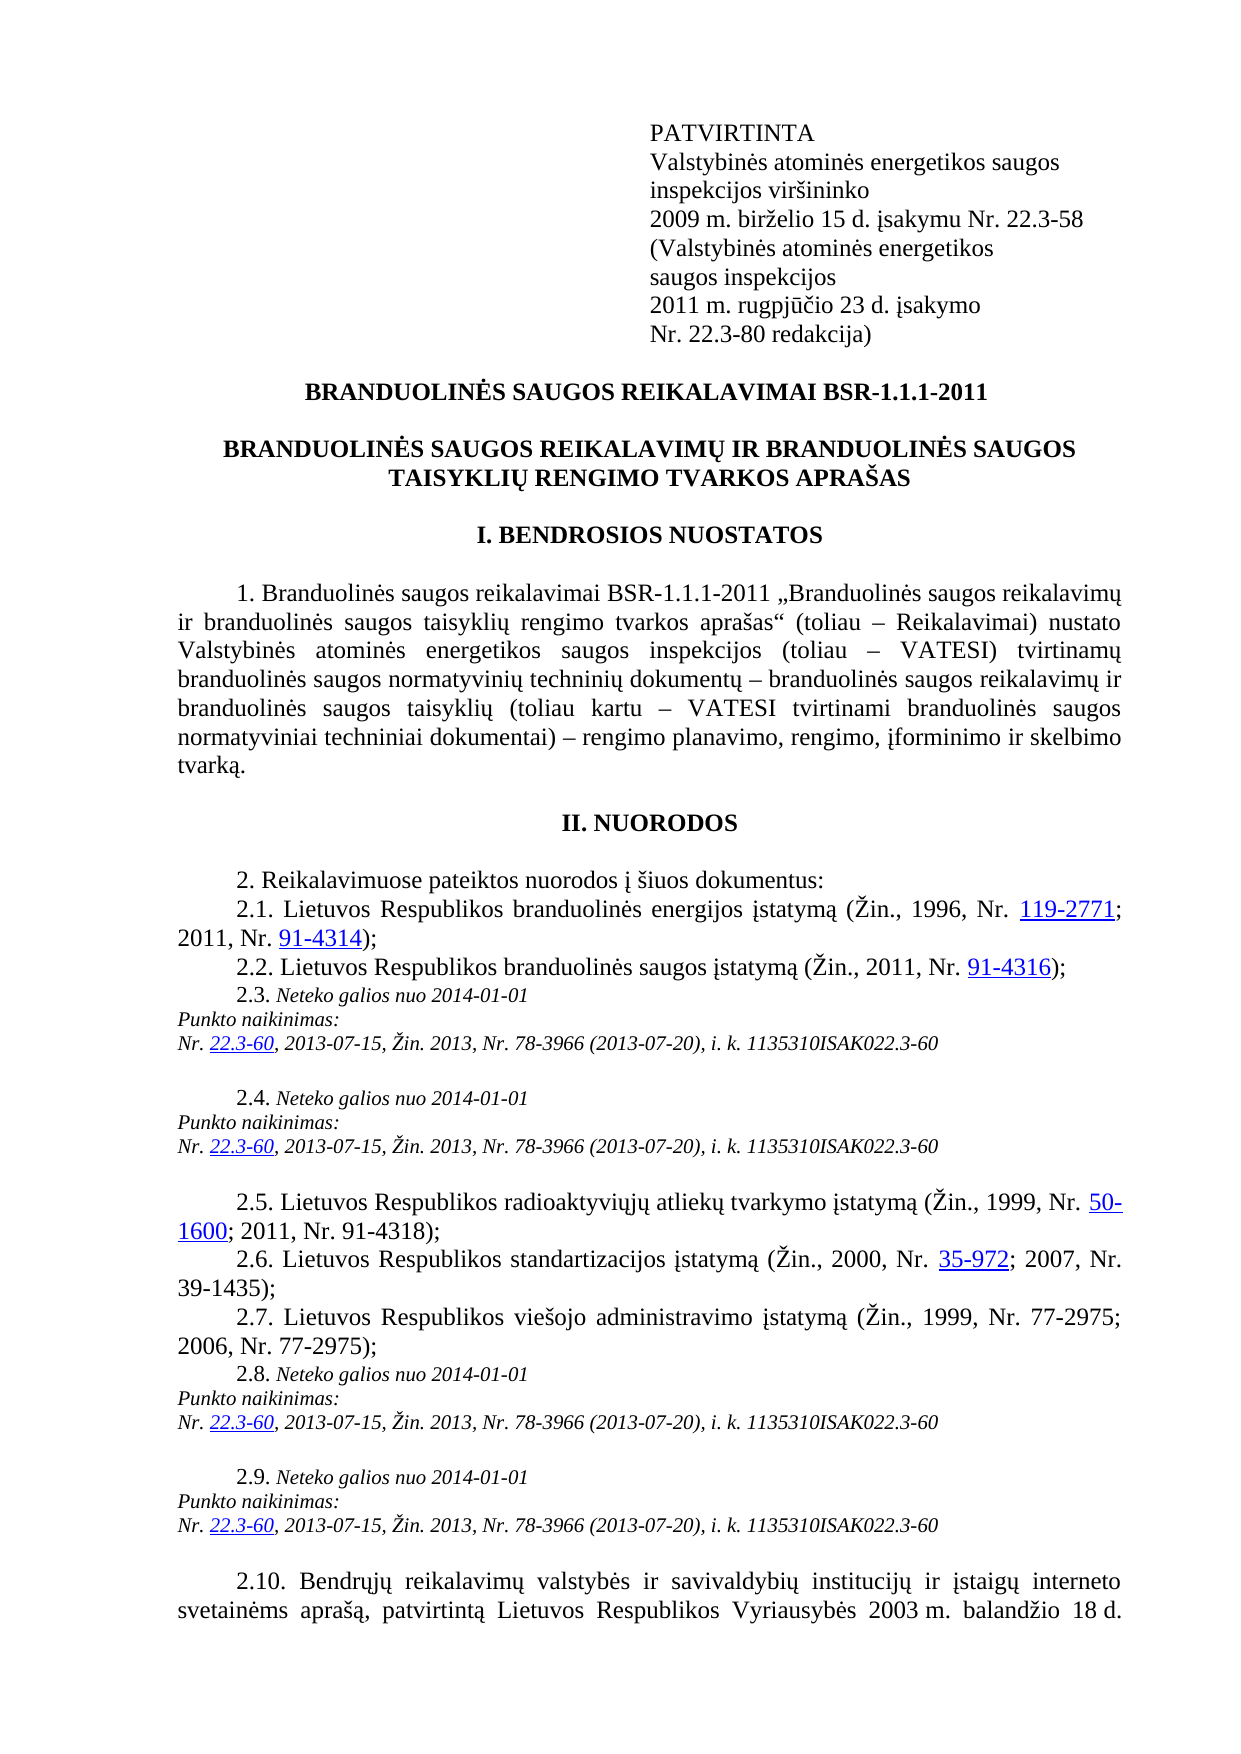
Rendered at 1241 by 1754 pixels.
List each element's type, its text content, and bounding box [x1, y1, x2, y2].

text 2.8. Neteko galios nuo 2014-01-01 [177, 1359, 1122, 1386]
text Nr. 22.3-60, 2013-07-15, Žin. 2013, Nr. 78-3966 (2013-07-20), i. k. 1135310ISAK022.3-60 [177, 1031, 1122, 1055]
text BRANDUOLINĖS SAUGOS reikalavimų ir BRANDUOLINĖS SAUGOS taisyklių RENGIMO TVARKOS APRAŠAS [177, 434, 1122, 492]
text BRANDUOLINĖS SAUGOS REIKALAVIMAI BSR-1.1.1-2011 [177, 377, 1122, 406]
text 2.2. Lietuvos Respublikos branduolinės saugos įstatymą (Žin., 2011, Nr. 91-4316); [177, 952, 1122, 981]
text 2.10. Bendrųjų reikalavimų valstybės ir savivaldybių institucijų ir įstaigų interneto svetainėms aprašą, patvirtintą Lietuvos Respublikos Vyriausybės 2003 m. balandžio 18 d. [177, 1566, 1122, 1623]
text PATVIRTINTA [649, 118, 1122, 147]
text 2.7. Lietuvos Respublikos viešojo administravimo įstatymą (Žin., 1999, Nr. 77-2975; 2006, Nr. 77-2975); [177, 1302, 1122, 1359]
text inspekcijos viršininko [649, 176, 1122, 204]
text I. BENDROSIOS NUOSTATOS [177, 521, 1122, 549]
text Punkto naikinimas: [177, 1110, 1122, 1134]
text Nr. 22.3-60, 2013-07-15, Žin. 2013, Nr. 78-3966 (2013-07-20), i. k. 1135310ISAK022.3-60 [177, 1410, 1122, 1434]
text II. NUORODOS [177, 808, 1122, 837]
text 2.1. Lietuvos Respublikos branduolinės energijos įstatymą (Žin., 1996, Nr. 119-2771; 2011, Nr. 91-4314); [177, 894, 1122, 952]
text 2009 m. birželio 15 d. įsakymu Nr. 22.3-58 [649, 204, 1122, 233]
text Nr. 22.3-60, 2013-07-15, Žin. 2013, Nr. 78-3966 (2013-07-20), i. k. 1135310ISAK022.3-60 [177, 1134, 1122, 1158]
text 2.4. Neteko galios nuo 2014-01-01 [177, 1084, 1122, 1110]
text Punkto naikinimas: [177, 1386, 1122, 1410]
text Nr. 22.3-60, 2013-07-15, Žin. 2013, Nr. 78-3966 (2013-07-20), i. k. 1135310ISAK022.3-60 [177, 1513, 1122, 1537]
text 2011 m. rugpjūčio 23 d. įsakymo [649, 291, 1122, 319]
text 2.6. Lietuvos Respublikos standartizacijos įstatymą (Žin., 2000, Nr. 35-972; 2007, Nr. 39-1435); [177, 1244, 1122, 1302]
text 2.5. Lietuvos Respublikos radioaktyviųjų atliekų tvarkymo įstatymą (Žin., 1999, Nr. 50-1600; 2011, Nr. 91-4318); [177, 1187, 1122, 1244]
text saugos inspekcijos [649, 262, 1122, 291]
text Punkto naikinimas: [177, 1007, 1122, 1031]
text 2.3. Neteko galios nuo 2014-01-01 [177, 981, 1122, 1007]
text 2. Reikalavimuose pateiktos nuorodos į šiuos dokumentus: [177, 866, 1122, 894]
text 2.9. Neteko galios nuo 2014-01-01 [177, 1463, 1122, 1489]
text Nr. 22.3-80 redakcija) [649, 319, 1122, 348]
text (Valstybinės atominės energetikos [649, 233, 1122, 262]
text Valstybinės atominės energetikos saugos [649, 147, 1122, 176]
text 1. Branduolinės saugos reikalavimai BSR-1.1.1-2011 „Branduolinės saugos reikalavimų ir branduolinės saugos taisyklių rengimo tvarkos aprašas“ (toliau – Reikalavimai) nustato Valstybinės atominės energetikos saugos inspekcijos (toliau – VATESI) tvirtinamų branduolinės saugos normatyvinių techninių dokumentų – branduolinės saugos reikalavimų ir branduolinės saugos taisyklių (toliau kartu – VATESI tvirtinami branduolinės saugos normatyviniai techniniai dokumentai) – rengimo planavimo, rengimo, įforminimo ir skelbimo tvarką. [177, 578, 1122, 779]
text Punkto naikinimas: [177, 1489, 1122, 1513]
